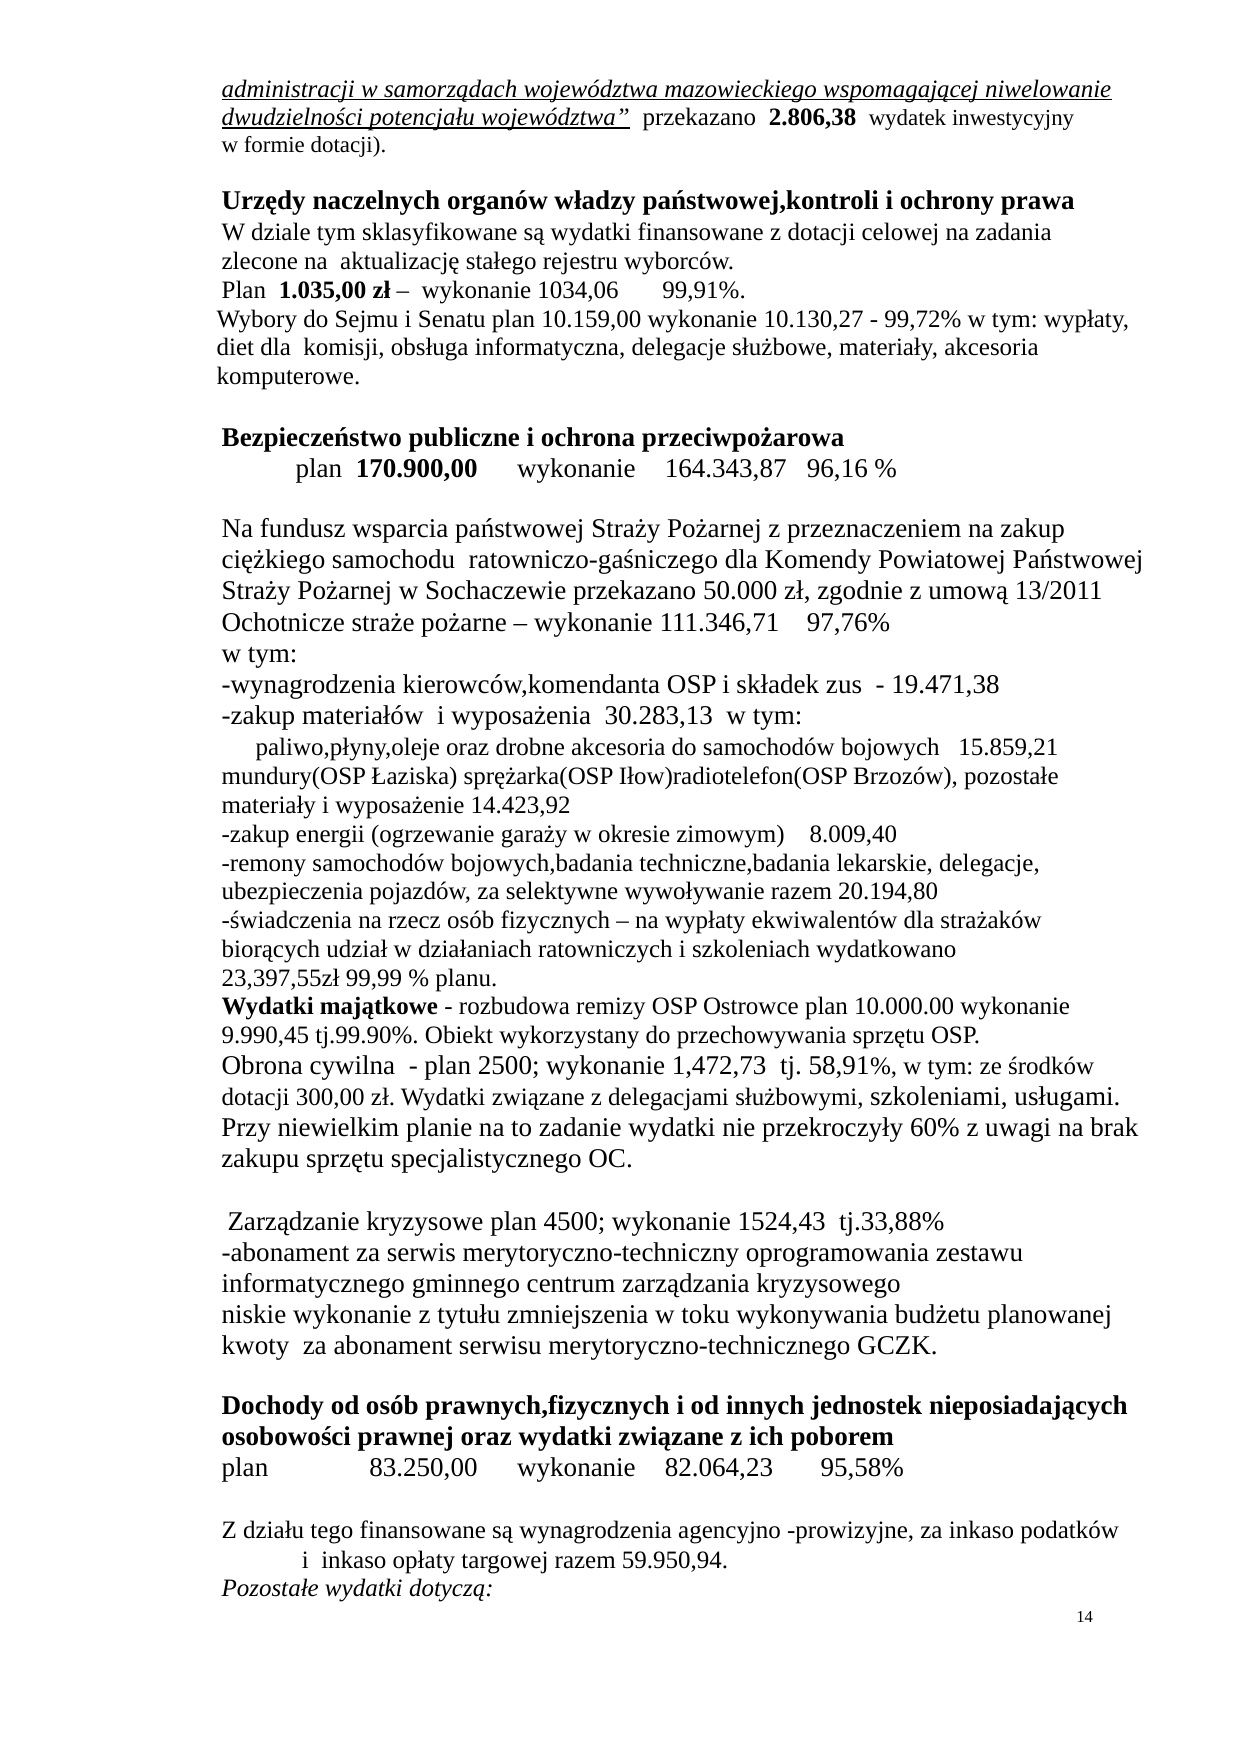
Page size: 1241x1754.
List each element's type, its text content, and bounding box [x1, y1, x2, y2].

text dwudzielności potencjału województwa” przekazano 2.806,38 wydatek inwestycyjny [148, 102, 1150, 131]
text Z działu tego finansowane są wynagrodzenia agencyjno -prowizyjne, za inkaso podatków i inkaso opłaty targowej razem 59.950,94. [148, 1514, 1150, 1573]
text 9.990,45 tj.99.90%. Obiekt wykorzystany do przechowywania sprzętu OSP. [148, 1020, 1150, 1049]
text zlecone na aktualizację stałego rejestru wyborców. [148, 246, 1150, 275]
text administracji w samorządach województwa mazowieckiego wspomagającej niwelowanie [148, 74, 1150, 102]
text Bezpieczeństwo publiczne i ochrona przeciwpożarowa [148, 421, 1150, 452]
text plan 170.900,00 wykonanie 164.343,87 96,16 % [148, 452, 1150, 483]
text Obrona cywilna - plan 2500; wykonanie 1,472,73 tj. 58,91%, w tym: ze środków dotacji 300,00 zł. Wydatki związane z delegacjami służbowymi, szkoleniami, usługami. [221, 1049, 1150, 1111]
text w tym: [148, 637, 1150, 668]
text -remony samochodów bojowych,badania techniczne,badania lekarskie, delegacje, [148, 848, 1150, 876]
text -zakup materiałów i wyposażenia 30.283,13 w tym: [148, 699, 1150, 730]
text Na fundusz wsparcia państwowej Straży Pożarnej z przeznaczeniem na zakup ciężkiego samochodu ratowniczo-gaśniczego dla Komendy Powiatowej Państwowej Straży Pożarnej w Sochaczewie przekazano 50.000 zł, zgodnie z umową 13/2011 [221, 512, 1150, 606]
text -wynagrodzenia kierowców,komendanta OSP i składek zus - 19.471,38 [148, 668, 1150, 699]
text Plan 1.035,00 zł – wykonanie 1034,06 99,91%. [148, 275, 1150, 304]
text w formie dotacji). [148, 131, 1150, 158]
text mundury(OSP Łaziska) sprężarka(OSP Iłow)radiotelefon(OSP Brzozów), pozostałe materiały i wyposażenie 14.423,92 [221, 761, 1150, 819]
text Zarządzanie kryzysowe plan 4500; wykonanie 1524,43 tj.33,88% [148, 1204, 1150, 1236]
text Ochotnicze straże pożarne – wykonanie 111.346,71 97,76% [148, 606, 1150, 637]
text biorących udział w działaniach ratowniczych i szkoleniach wydatkowano [148, 934, 1150, 963]
text Wydatki majątkowe - rozbudowa remizy OSP Ostrowce plan 10.000.00 wykonanie [148, 991, 1150, 1020]
text -zakup energii (ogrzewanie garaży w okresie zimowym) 8.009,40 [148, 819, 1150, 848]
text 23,397,55zł 99,99 % planu. [148, 963, 1150, 991]
text Urzędy naczelnych organów władzy państwowej,kontroli i ochrony prawa [148, 184, 1150, 215]
text -świadczenia na rzecz osób fizycznych – na wypłaty ekwiwalentów dla strażaków [148, 905, 1150, 934]
text W dziale tym sklasyfikowane są wydatki finansowane z dotacji celowej na zadania [148, 215, 1150, 246]
text informatycznego gminnego centrum zarządzania kryzysowego [148, 1267, 1150, 1298]
text plan 83.250,00 wykonanie 82.064,23 95,58% [148, 1451, 1150, 1482]
text Przy niewielkim planie na to zadanie wydatki nie przekroczyły 60% z uwagi na brak zakupu sprzętu specjalistycznego OC. [221, 1111, 1150, 1173]
text Wybory do Sejmu i Senatu plan 10.159,00 wykonanie 10.130,27 - 99,72% w tym: wypłaty, diet dla komisji, obsługa informatyczna, delegacje służbowe, materiały, akcesoria komputerowe. [216, 304, 1150, 390]
text Pozostałe wydatki dotyczą: [148, 1573, 1150, 1602]
text niskie wykonanie z tytułu zmniejszenia w toku wykonywania budżetu planowanej kwoty za abonament serwisu merytoryczno-technicznego GCZK. [221, 1298, 1150, 1360]
text ubezpieczenia pojazdów, za selektywne wywoływanie razem 20.194,80 [148, 876, 1150, 905]
text Dochody od osób prawnych,fizycznych i od innych jednostek nieposiadających [148, 1389, 1150, 1420]
text -abonament za serwis merytoryczno-techniczny oprogramowania zestawu [148, 1236, 1150, 1267]
text paliwo,płyny,oleje oraz drobne akcesoria do samochodów bojowych 15.859,21 [148, 730, 1150, 761]
text osobowości prawnej oraz wydatki związane z ich poborem [148, 1420, 1150, 1451]
